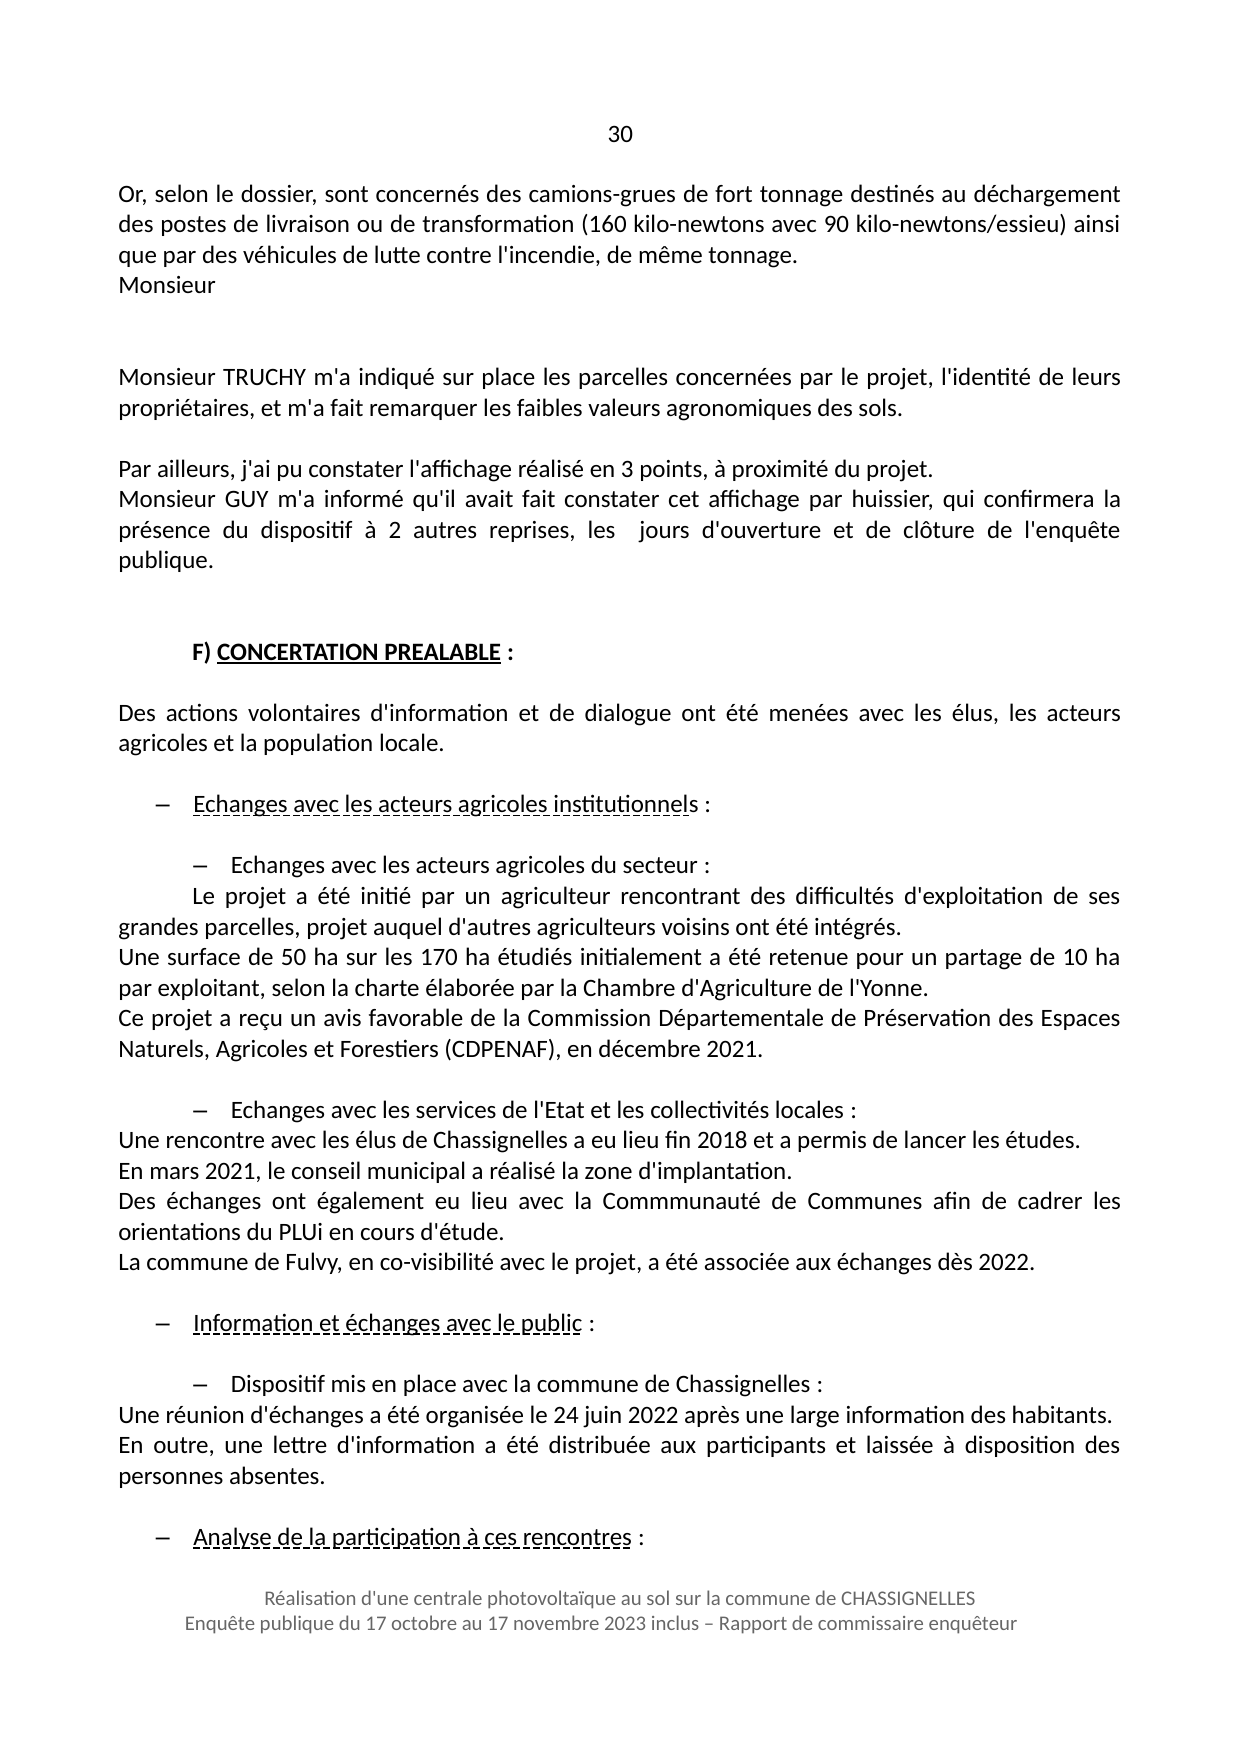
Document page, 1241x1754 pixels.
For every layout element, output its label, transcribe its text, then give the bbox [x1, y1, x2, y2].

text Monsieur GUY m'a informé qu'il avait fait constater cet affichage par huissier, qui confirmera la présence du dispositif à 2 autres reprises, les jours d'ouverture et de clôture de l'enquête publique. [118, 483, 1122, 575]
text F) CONCERTATION PREALABLE : [118, 636, 1122, 666]
text Ce projet a reçu un avis favorable de la Commission Départementale de Préservation des Espaces Naturels, Agricoles et Forestiers (CDPENAF), en décembre 2021. [118, 1002, 1122, 1063]
list Information et échanges avec le public : [156, 1307, 1122, 1338]
text En outre, une lettre d'information a été distribuée aux participants et laissée à disposition des personnes absentes. [118, 1429, 1122, 1491]
text Une réunion d'échanges a été organisée le 24 juin 2022 après une large information des habitants. [118, 1399, 1122, 1429]
text Monsieur TRUCHY m'a indiqué sur place les parcelles concernées par le projet, l'identité de leurs propriétaires, et m'a fait remarquer les faibles valeurs agronomiques des sols. [118, 361, 1122, 422]
list Echanges avec les services de l'Etat et les collectivités locales : [193, 1094, 1122, 1124]
text Des échanges ont également eu lieu avec la Commmunauté de Communes afin de cadrer les orientations du PLUi en cours d'étude. [118, 1185, 1122, 1246]
text Une rencontre avec les élus de Chassignelles a eu lieu fin 2018 et a permis de lancer les études. [118, 1124, 1122, 1155]
text Par ailleurs, j'ai pu constater l'affichage réalisé en 3 points, à proximité du projet. [118, 453, 1122, 483]
text Monsieur GUY m'a indiqué que ces véhicules pourront accéder par un autre itinéraire moins contraignant, et susceptible de supporter leur charge. [118, 270, 1122, 331]
text La commune de Fulvy, en co-visibilité avec le projet, a été associée aux échanges dès 2022. [118, 1246, 1122, 1277]
text Le projet a été initié par un agriculteur rencontrant des difficultés d'exploitation de ses grandes parcelles, projet auquel d'autres agriculteurs voisins ont été intégrés. [118, 880, 1122, 941]
list Echanges avec les acteurs agricoles institutionnels : [156, 788, 1122, 819]
list Analyse de la participation à ces rencontres : [156, 1521, 1122, 1552]
list Dispositif mis en place avec la commune de Chassignelles : [193, 1368, 1122, 1399]
text Une surface de 50 ha sur les 170 ha étudiés initialement a été retenue pour un partage de 10 ha par exploitant, selon la charte élaborée par la Chambre d'Agriculture de l'Yonne. [118, 941, 1122, 1002]
text En mars 2021, le conseil municipal a réalisé la zone d'implantation. [118, 1155, 1122, 1185]
list Echanges avec les acteurs agricoles du secteur : [193, 849, 1122, 880]
text Or, selon le dossier, sont concernés des camions-grues de fort tonnage destinés au déchargement des postes de livraison ou de transformation (160 kilo-newtons avec 90 kilo-newtons/essieu) ainsi que par des véhicules de lutte contre l'incendie, de même tonnage. [118, 178, 1122, 270]
text Des actions volontaires d'information et de dialogue ont été menées avec les élus, les acteurs agricoles et la population locale. [118, 697, 1122, 758]
